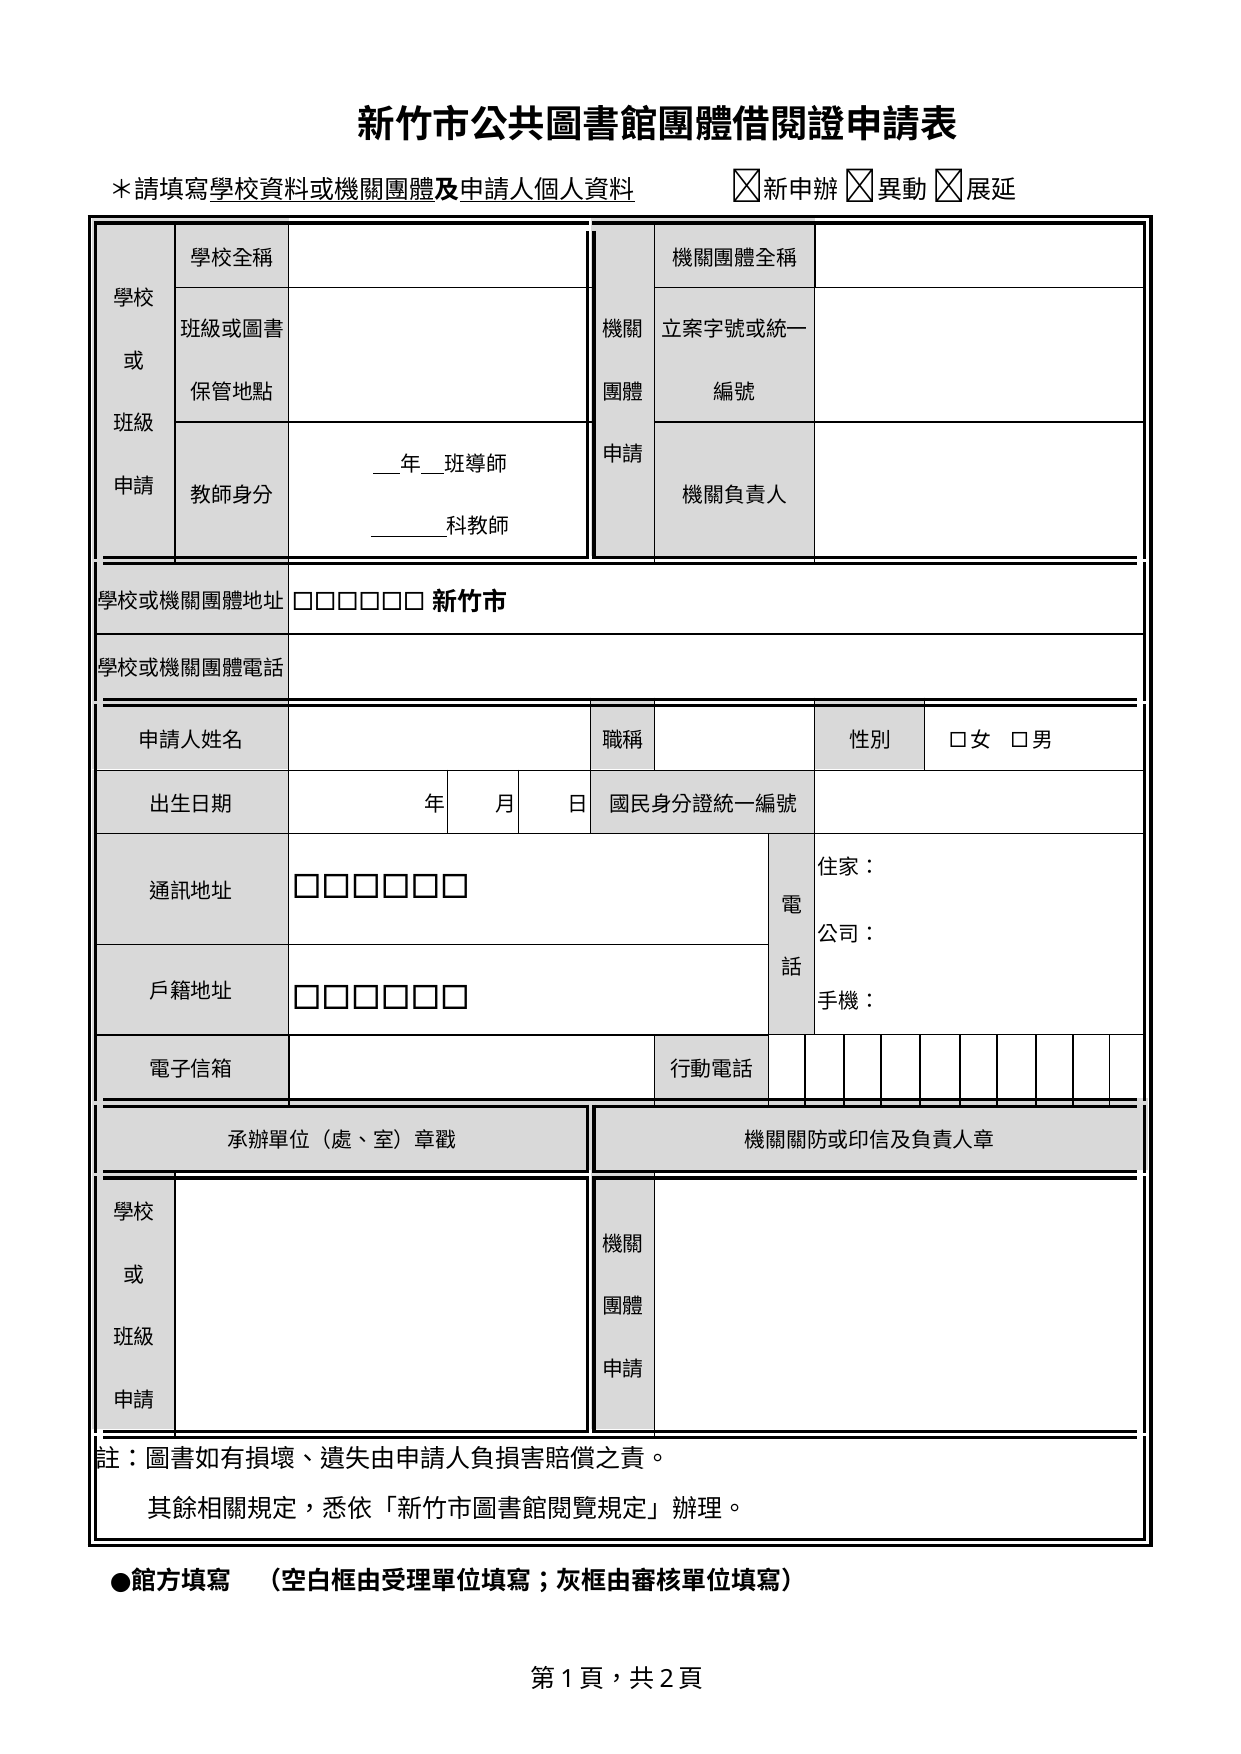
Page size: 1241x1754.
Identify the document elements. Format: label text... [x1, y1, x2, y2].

table_cell [998, 1035, 1035, 1098]
table_cell [1037, 1035, 1072, 1098]
text 第1頁，共2頁 [530, 1659, 723, 1695]
table_cell 學校或機關團體電話 [97, 635, 288, 698]
table_cell 學校 或 班級 申請 [92, 1170, 174, 1429]
text ＊請填寫學校資料或機關團體及申請人個人資料 新申辦 異動 展延 [89, 153, 1152, 215]
table_cell 電子信箱 [97, 1036, 288, 1098]
table_cell 申請人姓名 [92, 698, 288, 769]
table_cell 戶籍地址 [97, 945, 288, 1034]
text ●館方填寫 （空白框由受理單位填寫；灰框由審核單位填寫） [89, 1547, 1152, 1609]
table_cell [921, 1035, 959, 1098]
table_cell [1074, 1035, 1109, 1098]
table_cell 電 話 [769, 834, 814, 1034]
text 新竹市公共圖書館團體借閱證申請表 [89, 90, 1152, 153]
table_cell 性別 [815, 707, 924, 769]
table_cell [815, 423, 1143, 556]
table_cell 學校或機關團體地址 [92, 556, 288, 633]
table_cell 立案字號或統一編號 [655, 288, 814, 421]
table_header 機關團體全稱 [655, 225, 814, 287]
table_cell 機關負責人 [655, 423, 814, 556]
table_cell [882, 1035, 919, 1098]
table_cell 年 [289, 771, 447, 833]
table_cell 年 班導師 科教師 [289, 423, 586, 556]
table_header [815, 218, 1148, 287]
table_header [289, 218, 591, 287]
table_cell 教師身分 [176, 423, 288, 556]
table_cell [289, 288, 586, 421]
table_cell 女 男 [925, 698, 1148, 769]
table_cell [806, 1035, 843, 1098]
table_cell 出生日期 [97, 771, 288, 833]
table_cell [815, 288, 1143, 421]
table_header 機關團體 申請 [591, 218, 654, 556]
table_cell [290, 1036, 654, 1098]
table_cell [176, 1170, 591, 1429]
table_cell 機關關防或印信及負責人章 [596, 1098, 1148, 1170]
table_cell [845, 1035, 880, 1098]
table_header 學校全稱 [176, 225, 288, 287]
table_cell 住家： 公司： 手機： [815, 834, 1143, 1034]
table_cell 職稱 [591, 707, 654, 769]
table_cell 註：圖書如有損壞、遺失由申請人負損害賠償之責。 其餘相關規定，悉依「新竹市圖書館閱覽規定」辦理。 [92, 1430, 1148, 1538]
table_cell [1110, 1035, 1143, 1098]
table_cell [289, 707, 590, 769]
table_cell  [289, 834, 768, 944]
table_cell [769, 1035, 804, 1098]
table_cell 承辦單位（處、室）章戳 [92, 1098, 586, 1170]
table_cell [655, 1170, 1148, 1429]
table_cell 月 [448, 771, 518, 833]
table_header [816, 225, 1143, 287]
table_cell [815, 771, 1143, 833]
table_cell [289, 635, 1143, 698]
table_cell [961, 1035, 996, 1098]
table_cell [591, 1101, 654, 1170]
table_cell  新竹市 [289, 556, 1148, 633]
table_cell 班級或圖書保管地點 [176, 288, 288, 421]
table_cell 機關 團體 申請 [591, 1170, 654, 1429]
table_header 學校 或 班級 申請 [92, 218, 175, 556]
table_cell [176, 1180, 586, 1429]
table_cell 行動電話 [655, 1036, 768, 1098]
table_cell 國民身分證統一編號 [591, 771, 814, 833]
table_cell [655, 707, 814, 769]
table_cell 日 [519, 771, 590, 833]
table_cell 通訊地址 [97, 834, 288, 944]
table_cell 承辦單位（處、室）章戳 [290, 1101, 591, 1170]
table_cell  [289, 945, 768, 1034]
